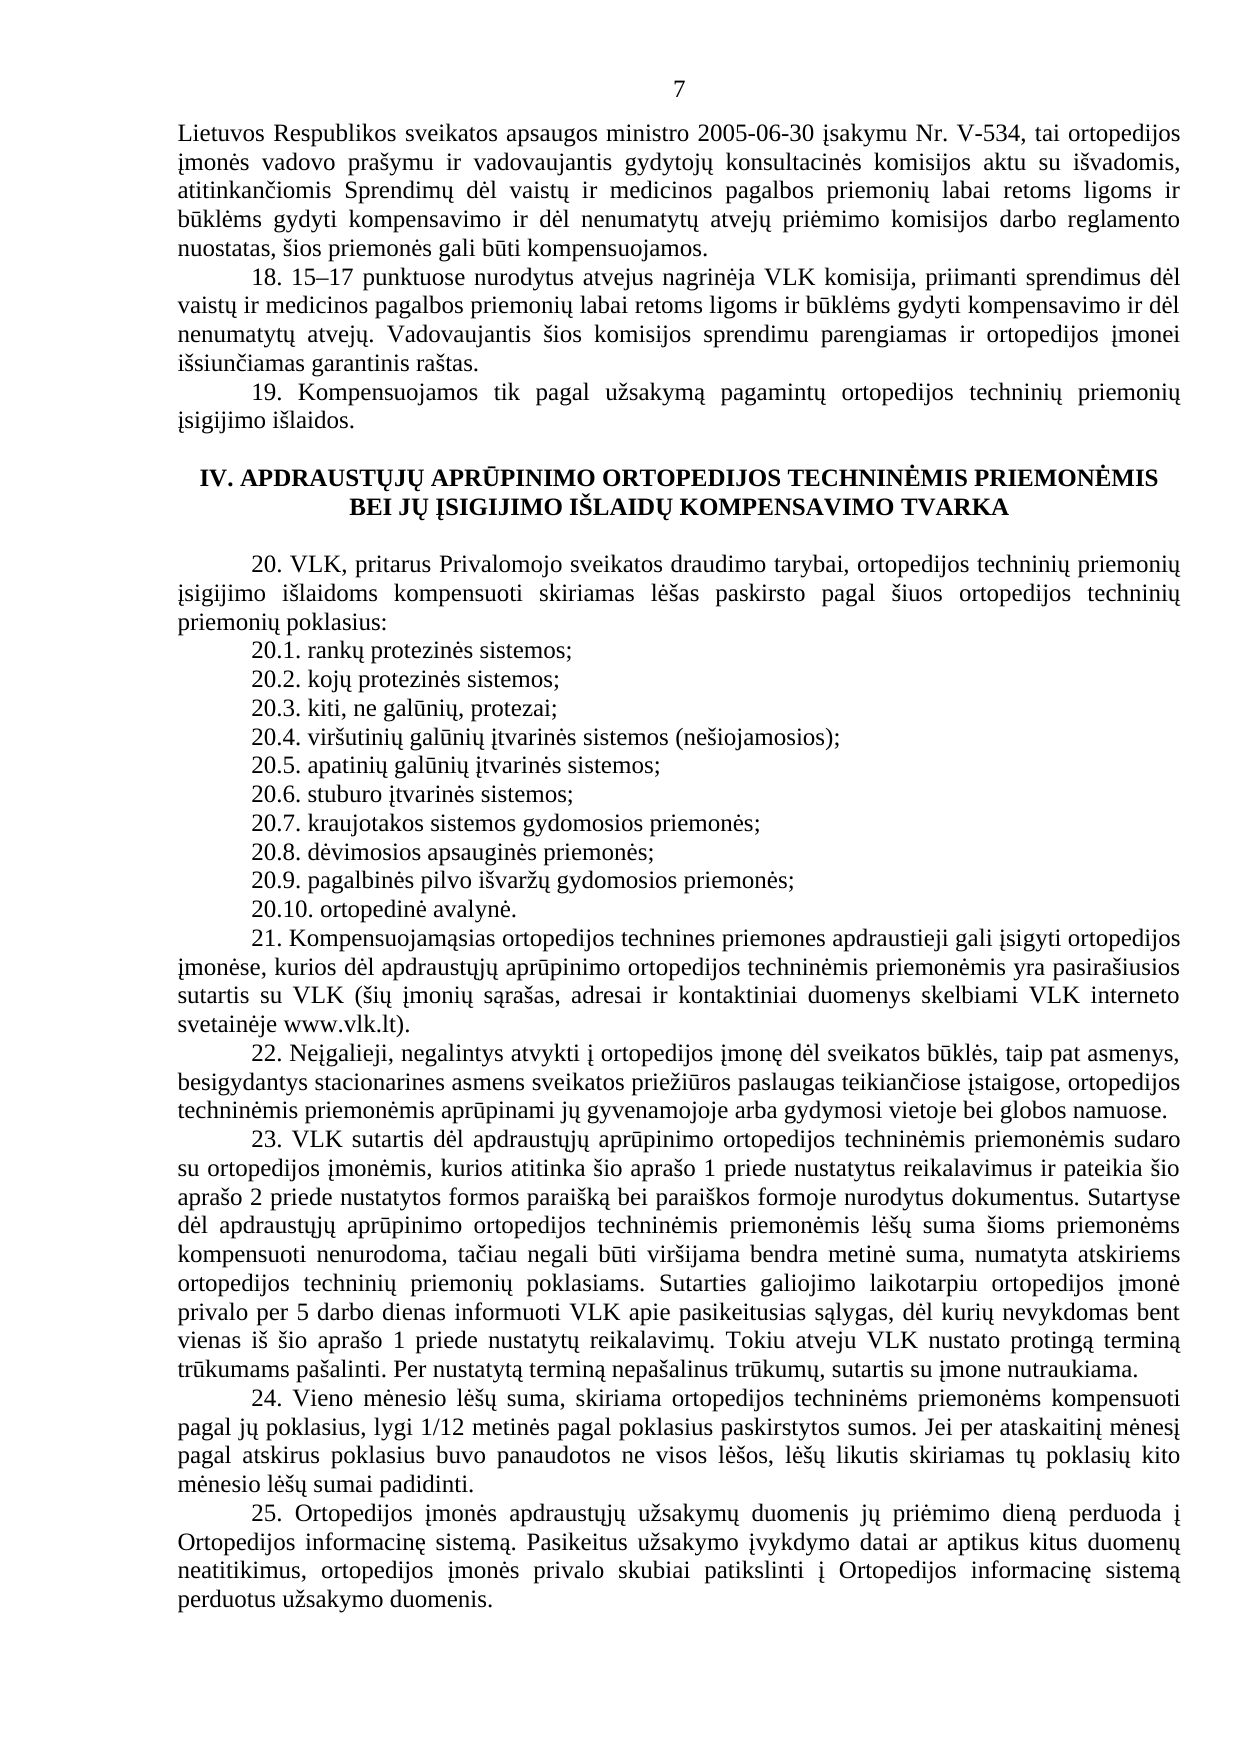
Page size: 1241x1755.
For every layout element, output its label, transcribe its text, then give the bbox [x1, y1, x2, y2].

text 19. Kompensuojamos tik pagal užsakymą pagamintų ortopedijos techninių priemonių įsigijimo išlaidos. [177, 377, 1181, 434]
text 20.10. ortopedinė avalynė. [177, 894, 1181, 923]
text 20.2. kojų protezinės sistemos; [177, 664, 1181, 693]
text 20.3. kiti, ne galūnių, protezai; [177, 693, 1181, 722]
text 24. Vieno mėnesio lėšų suma, skiriama ortopedijos techninėms priemonėms kompensuoti pagal jų poklasius, lygi 1/12 metinės pagal poklasius paskirstytos sumos. Jei per ataskaitinį mėnesį pagal atskirus poklasius buvo panaudotos ne visos lėšos, lėšų likutis skiriamas tų poklasių kito mėnesio lėšų sumai padidinti. [177, 1383, 1181, 1498]
text 20.4. viršutinių galūnių įtvarinės sistemos (nešiojamosios); [177, 722, 1181, 751]
text 20.1. rankų protezinės sistemos; [177, 636, 1181, 664]
text 20. VLK, pritarus Privalomojo sveikatos draudimo tarybai, ortopedijos techninių priemonių įsigijimo išlaidoms kompensuoti skiriamas lėšas paskirsto pagal šiuos ortopedijos techninių priemonių poklasius: [177, 549, 1181, 636]
text Lietuvos Respublikos sveikatos apsaugos ministro 2005-06-30 įsakymu Nr. V-534, tai ortopedijos įmonės vadovo prašymu ir vadovaujantis gydytojų konsultacinės komisijos aktu su išvadomis, atitinkančiomis Sprendimų dėl vaistų ir medicinos pagalbos priemonių labai retoms ligoms ir būklėms gydyti kompensavimo ir dėl nenumatytų atvejų priėmimo komisijos darbo reglamento nuostatas, šios priemonės gali būti kompensuojamos. [177, 118, 1181, 262]
text 20.9. pagalbinės pilvo išvaržų gydomosios priemonės; [177, 866, 1181, 894]
text 23. VLK sutartis dėl apdraustųjų aprūpinimo ortopedijos techninėmis priemonėmis sudaro su ortopedijos įmonėmis, kurios atitinka šio aprašo 1 priede nustatytus reikalavimus ir pateikia šio aprašo 2 priede nustatytos formos paraišką bei paraiškos formoje nurodytus dokumentus. Sutartyse dėl apdraustųjų aprūpinimo ortopedijos techninėmis priemonėmis lėšų suma šioms priemonėms kompensuoti nenurodoma, tačiau negali būti viršijama bendra metinė suma, numatyta atskiriems ortopedijos techninių priemonių poklasiams. Sutarties galiojimo laikotarpiu ortopedijos įmonė privalo per 5 darbo dienas informuoti VLK apie pasikeitusias sąlygas, dėl kurių nevykdomas bent vienas iš šio aprašo 1 priede nustatytų reikalavimų. Tokiu atveju VLK nustato protingą terminą trūkumams pašalinti. Per nustatytą terminą nepašalinus trūkumų, sutartis su įmone nutraukiama. [177, 1124, 1181, 1383]
text 25. Ortopedijos įmonės apdraustųjų užsakymų duomenis jų priėmimo dieną perduoda į Ortopedijos informacinę sistemą. Pasikeitus užsakymo įvykdymo datai ar aptikus kitus duomenų neatitikimus, ortopedijos įmonės privalo skubiai patikslinti į Ortopedijos informacinę sistemą perduotus užsakymo duomenis. [177, 1498, 1181, 1613]
text 20.6. stuburo įtvarinės sistemos; [177, 779, 1181, 808]
text 20.7. kraujotakos sistemos gydomosios priemonės; [177, 808, 1181, 837]
text 20.8. dėvimosios apsauginės priemonės; [177, 837, 1181, 866]
text 18. 15–17 punktuose nurodytus atvejus nagrinėja VLK komisija, priimanti sprendimus dėl vaistų ir medicinos pagalbos priemonių labai retoms ligoms ir būklėms gydyti kompensavimo ir dėl nenumatytų atvejų. Vadovaujantis šios komisijos sprendimu parengiamas ir ortopedijos įmonei išsiunčiamas garantinis raštas. [177, 262, 1181, 377]
text 21. Kompensuojamąsias ortopedijos technines priemones apdraustieji gali įsigyti ortopedijos įmonėse, kurios dėl apdraustųjų aprūpinimo ortopedijos techninėmis priemonėmis yra pasirašiusios sutartis su VLK (šių įmonių sąrašas, adresai ir kontaktiniai duomenys skelbiami VLK interneto svetainėje www.vlk.lt). [177, 923, 1181, 1038]
text IV. APDRAUSTŲJŲ APRŪPINIMO ORTOPEDIJOS TECHNINĖMIS PRIEMONĖMIS BEI JŲ ĮSIGIJIMO IŠLAIDŲ KOMPENSAVIMO TVARKA [177, 463, 1181, 521]
text 20.5. apatinių galūnių įtvarinės sistemos; [177, 751, 1181, 779]
text 22. Neįgalieji, negalintys atvykti į ortopedijos įmonę dėl sveikatos būklės, taip pat asmenys, besigydantys stacionarines asmens sveikatos priežiūros paslaugas teikiančiose įstaigose, ortopedijos techninėmis priemonėmis aprūpinami jų gyvenamojoje arba gydymosi vietoje bei globos namuose. [177, 1038, 1181, 1124]
